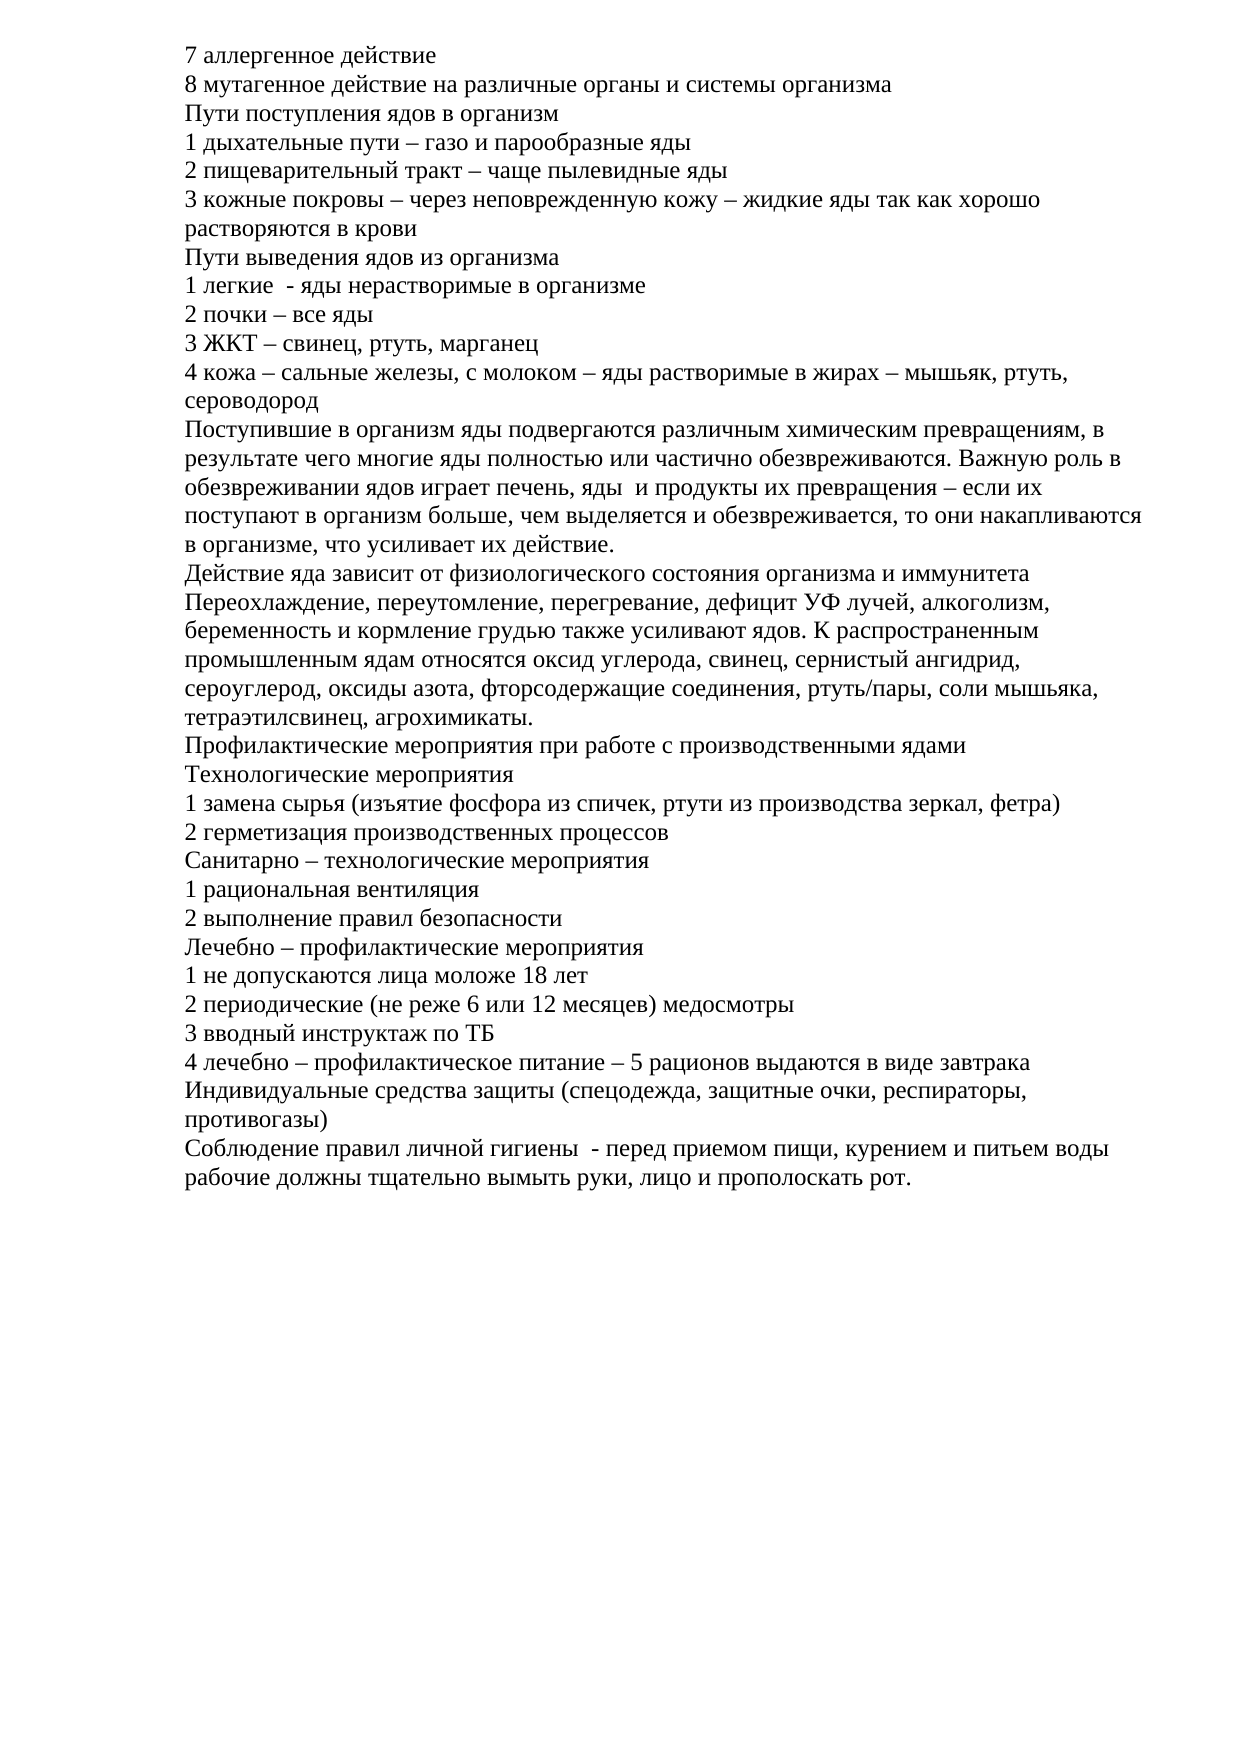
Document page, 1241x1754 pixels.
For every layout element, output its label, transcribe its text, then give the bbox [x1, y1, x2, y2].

text 1 замена сырья (изъятие фосфора из спичек, ртути из производства зеркал, фетра) [184, 788, 1152, 817]
text Действие яда зависит от физиологического состояния организма и иммунитета [184, 558, 1152, 587]
text Соблюдение правил личной гигиены - перед приемом пищи, курением и питьем воды рабочие должны тщательно вымыть руки, лицо и прополоскать рот. [184, 1133, 1152, 1191]
text 2 почки – все яды [184, 299, 1152, 328]
text 1 легкие - яды нерастворимые в организме [184, 271, 1152, 299]
text Поступившие в организм яды подвергаются различным химическим превращениям, в результате чего многие яды полностью или частично обезвреживаются. Важную роль в обезвреживании ядов играет печень, яды и продукты их превращения – если их поступают в организм больше, чем выделяется и обезвреживается, то они накапливаются в организме, что усиливает их действие. [184, 414, 1152, 558]
text 2 периодические (не реже 6 или 12 месяцев) медосмотры [184, 989, 1152, 1018]
text 1 не допускаются лица моложе 18 лет [184, 961, 1152, 989]
text 7 аллергенное действие [184, 41, 1152, 69]
text 4 лечебно – профилактическое питание – 5 рационов выдаются в виде завтрака [184, 1047, 1152, 1076]
text Санитарно – технологические мероприятия [184, 846, 1152, 874]
text 4 кожа – сальные железы, с молоком – яды растворимые в жирах – мышьяк, ртуть, сероводород [184, 357, 1152, 414]
text 1 дыхательные пути – газо и парообразные яды [184, 127, 1152, 156]
text Пути поступления ядов в организм [184, 98, 1152, 127]
text 2 выполнение правил безопасности [184, 903, 1152, 932]
text Переохлаждение, переутомление, перегревание, дефицит УФ лучей, алкоголизм, беременность и кормление грудью также усиливают ядов. К распространенным промышленным ядам относятся оксид углерода, свинец, сернистый ангидрид, сероуглерод, оксиды азота, фторсодержащие соединения, ртуть/пары, соли мышьяка, тетраэтилсвинец, агрохимикаты. [184, 587, 1152, 731]
text 2 герметизация производственных процессов [184, 817, 1152, 846]
text 3 ЖКТ – свинец, ртуть, марганец [184, 328, 1152, 357]
text Технологические мероприятия [184, 759, 1152, 788]
text Индивидуальные средства защиты (спецодежда, защитные очки, респираторы, противогазы) [184, 1076, 1152, 1133]
text Пути выведения ядов из организма [184, 242, 1152, 271]
text Лечебно – профилактические мероприятия [184, 932, 1152, 961]
text 3 кожные покровы – через неповрежденную кожу – жидкие яды так как хорошо растворяются в крови [184, 184, 1152, 242]
text 8 мутагенное действие на различные органы и системы организма [184, 69, 1152, 98]
text 2 пищеварительный тракт – чаще пылевидные яды [184, 156, 1152, 184]
text 1 рациональная вентиляция [184, 874, 1152, 903]
text Профилактические мероприятия при работе с производственными ядами [184, 731, 1152, 759]
text 3 вводный инструктаж по ТБ [184, 1018, 1152, 1047]
